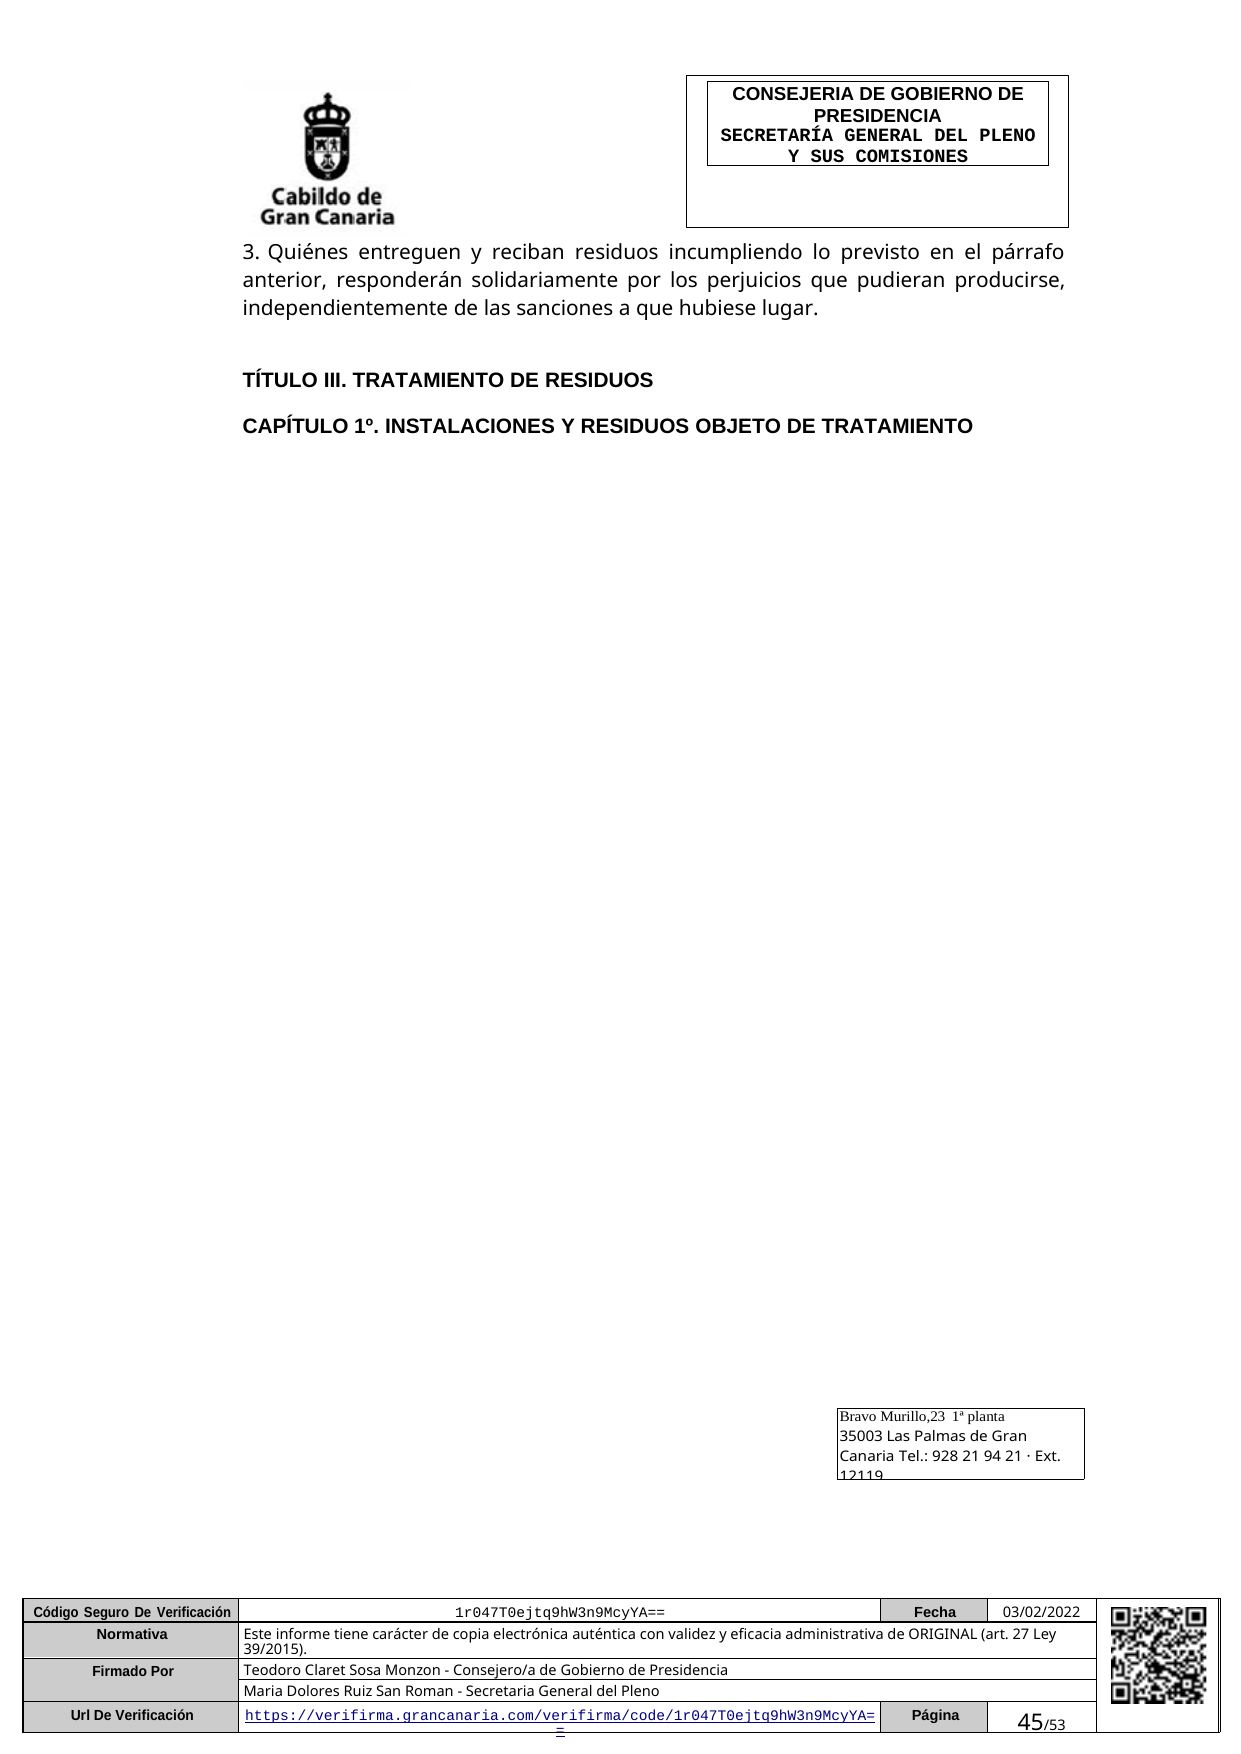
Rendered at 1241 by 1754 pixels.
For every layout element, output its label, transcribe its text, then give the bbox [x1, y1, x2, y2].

picture [1111, 1607, 1207, 1704]
list Quiénes entreguen y reciban residuos incumpliendo lo previsto en el párrafo anterior, responderán solidariamente por los perjuicios que pudieran producirse, independientemente de las sanciones a que hubiese lugar. [242, 237, 1066, 321]
subtitle TÍTULO III. TRATAMIENTO DE RESIDUOS [242, 367, 1232, 391]
picture [242, 90, 412, 233]
text CAPÍTULO 1º. INSTALACIONES Y RESIDUOS OBJETO DE TRATAMIENTO [242, 414, 1232, 438]
